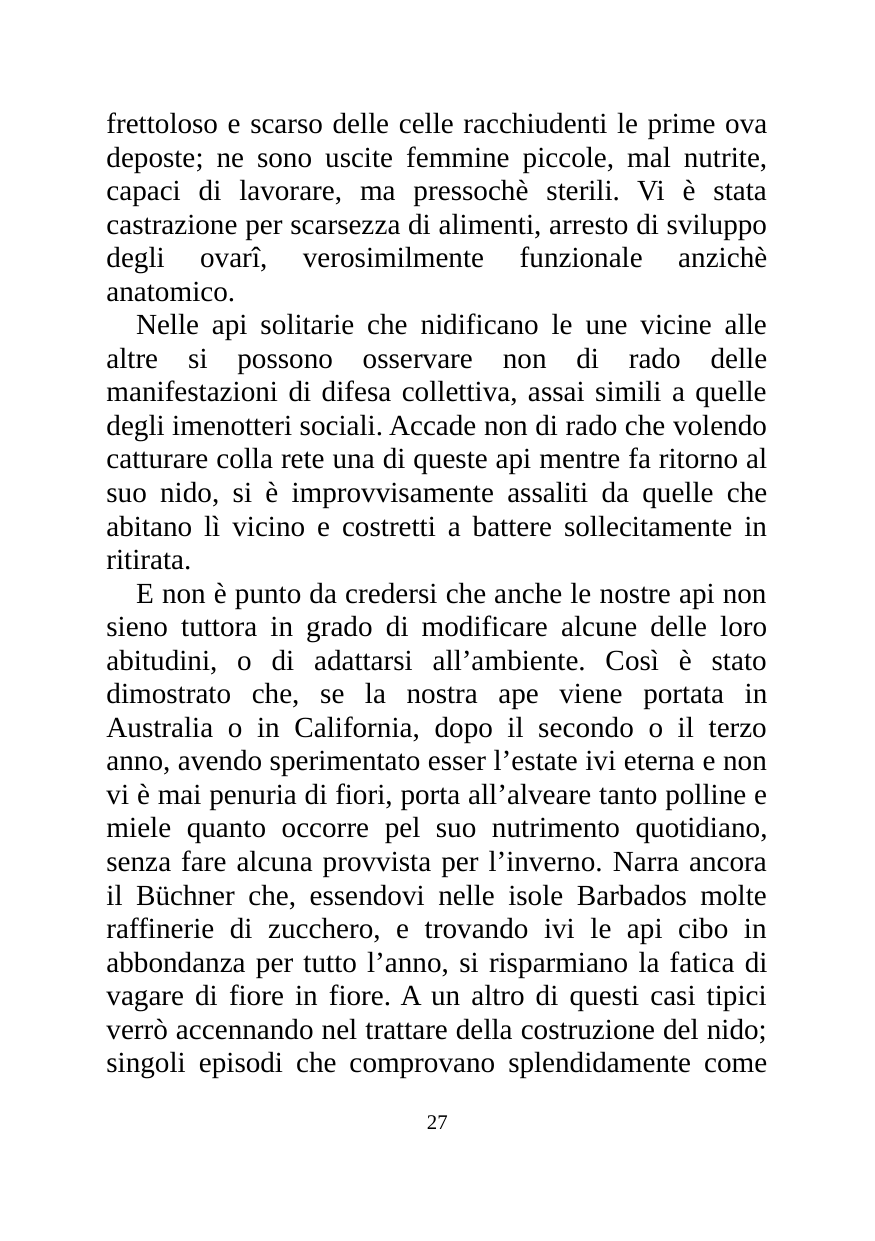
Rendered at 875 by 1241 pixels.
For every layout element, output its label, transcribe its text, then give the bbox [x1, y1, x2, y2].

text E non è punto da credersi che anche le nostre api non sieno tuttora in grado di modificare alcune delle loro abitudini, o di adattarsi all’ambiente. Così è stato dimostrato che, se la nostra ape viene portata in Australia o in California, dopo il secondo o il terzo anno, avendo sperimentato esser l’estate ivi eterna e non vi è mai penuria di fiori, porta all’alveare tanto polline e miele quanto occorre pel suo nutrimento quotidiano, senza fare alcuna provvista per l’inverno. Narra ancora il Büchner che, essendovi nelle isole Barbados molte raffinerie di zucchero, e trovando ivi le api cibo in abbondanza per tutto l’anno, si risparmiano la fatica di vagare di fiore in fiore. A un altro di questi casi tipici verrò accennando nel trattare della costruzione del nido; singoli episodi che comprovano splendidamente come [106, 576, 768, 1079]
text frettoloso e scarso delle celle racchiudenti le prime ova deposte; ne sono uscite femmine piccole, mal nutrite, capaci di lavorare, ma pressochè sterili. Vi è stata castrazione per scarsezza di alimenti, arresto di sviluppo degli ovarî, verosimilmente funzionale anzichè anatomico. [106, 106, 768, 307]
text Nelle api solitarie che nidificano le une vicine alle altre si possono osservare non di rado delle manifestazioni di difesa collettiva, assai simili a quelle degli imenotteri sociali. Accade non di rado che volendo catturare colla rete una di queste api mentre fa ritorno al suo nido, si è improvvisamente assaliti da quelle che abitano lì vicino e costretti a battere sollecitamente in ritirata. [106, 307, 768, 576]
